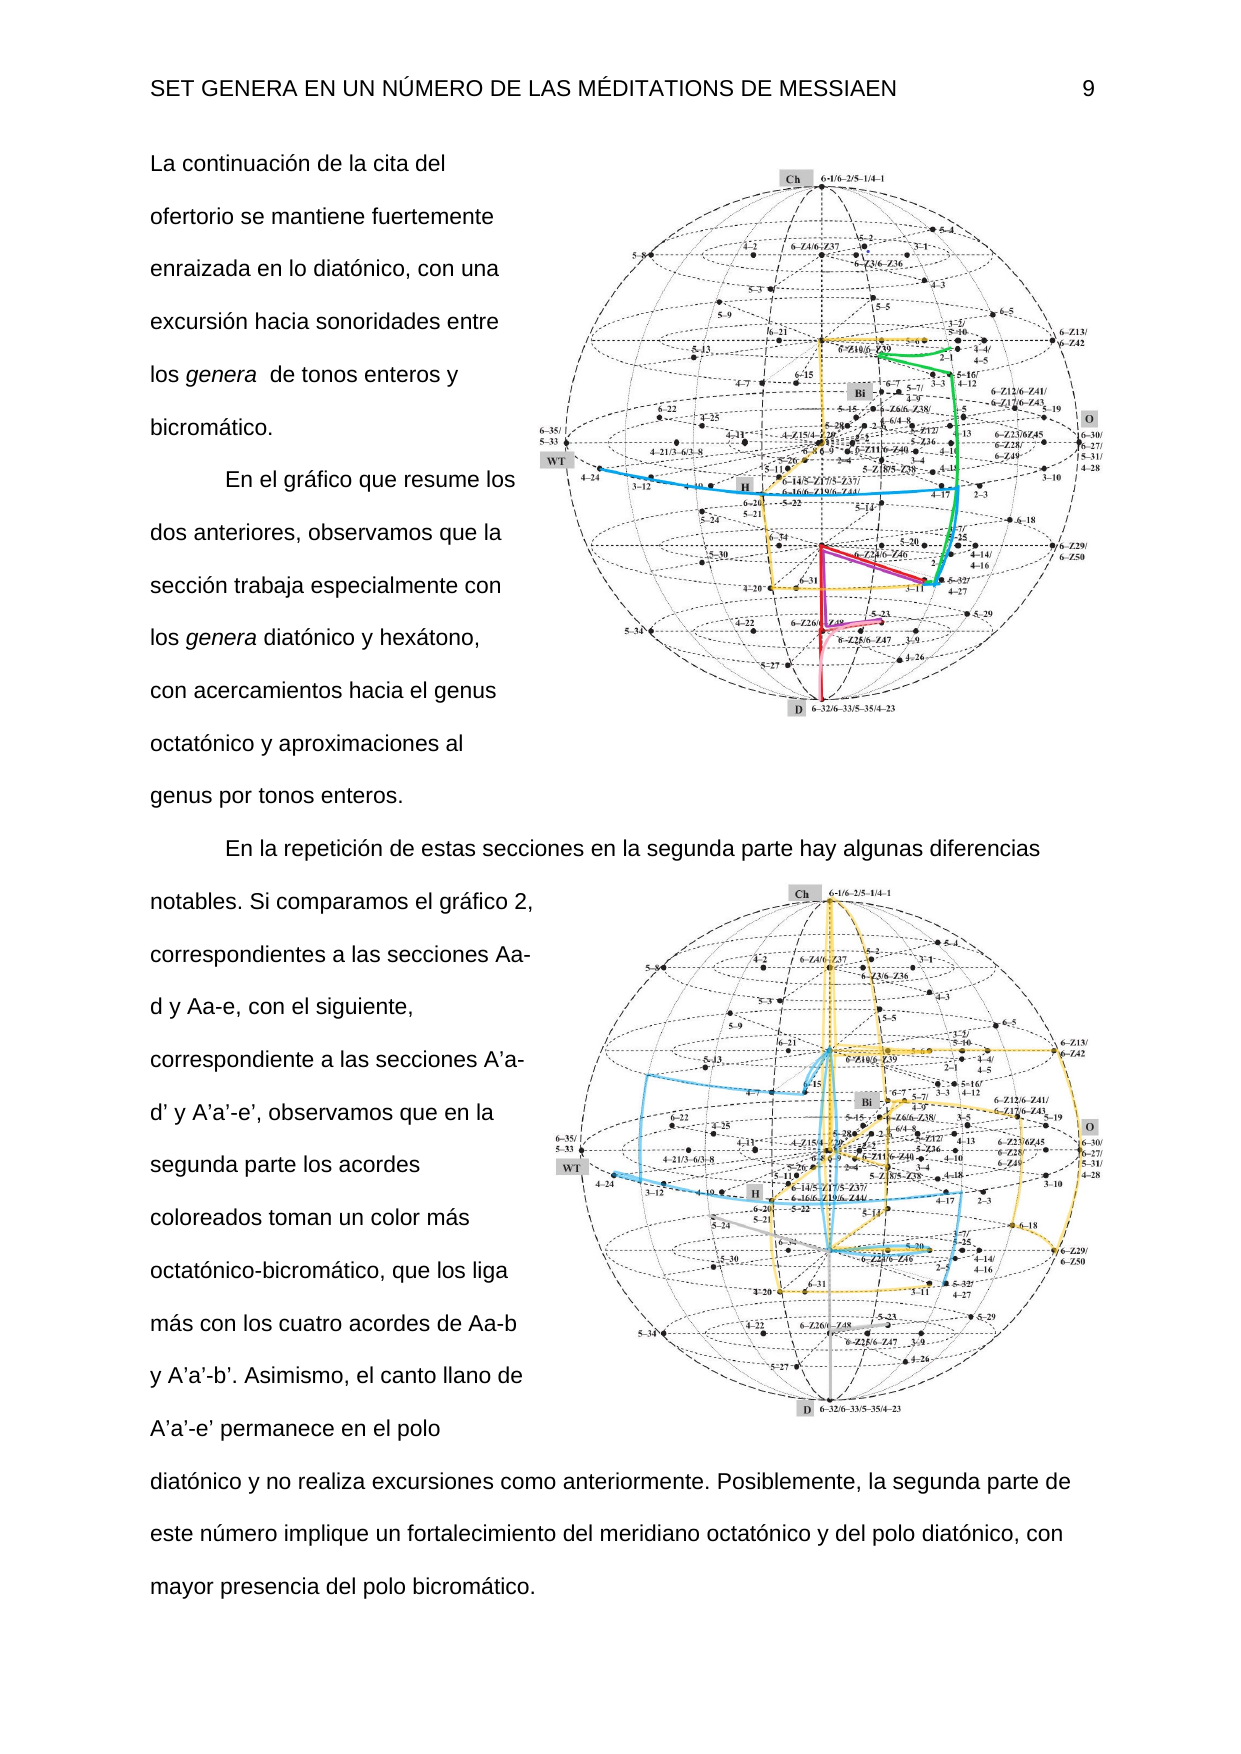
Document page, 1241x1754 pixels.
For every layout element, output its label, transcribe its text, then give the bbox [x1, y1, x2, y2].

text En el gráfico que resume los dos anteriores, observamos que la sección trabaja especialmente con los genera diatónico y hexátono, con acercamientos hacia el genus octatónico y aproximaciones al genus por tonos enteros. [150, 466, 1090, 809]
text En la repetición de estas secciones en la segunda parte hay algunas diferencias notables. Si comparamos el gráfico 2, correspondientes a las secciones Aa-d y Aa-e, con el siguiente, correspondiente a las secciones A’a-d’ y A’a’-e’, observamos que en la segunda parte los acordes coloreados toman un color más octatónico-bicromático, que los liga más con los cuatro acordes de Aa-b y A’a’-b’. Asimismo, el canto llano de A’a’-e’ permanece en el polo diatónico y no realiza excursiones como anteriormente. Posiblemente, la segunda parte de este número implique un fortalecimiento del meridiano octatónico y del polo diatónico, con mayor presencia del polo bicromático. [150, 835, 1090, 1599]
text La continuación de la cita del ofertorio se mantiene fuertemente enraizada en lo diatónico, con una excursión hacia sonoridades entre los genera de tonos enteros y bicromático. [150, 150, 1090, 440]
picture [553, 883, 1104, 1418]
picture [537, 168, 1105, 718]
